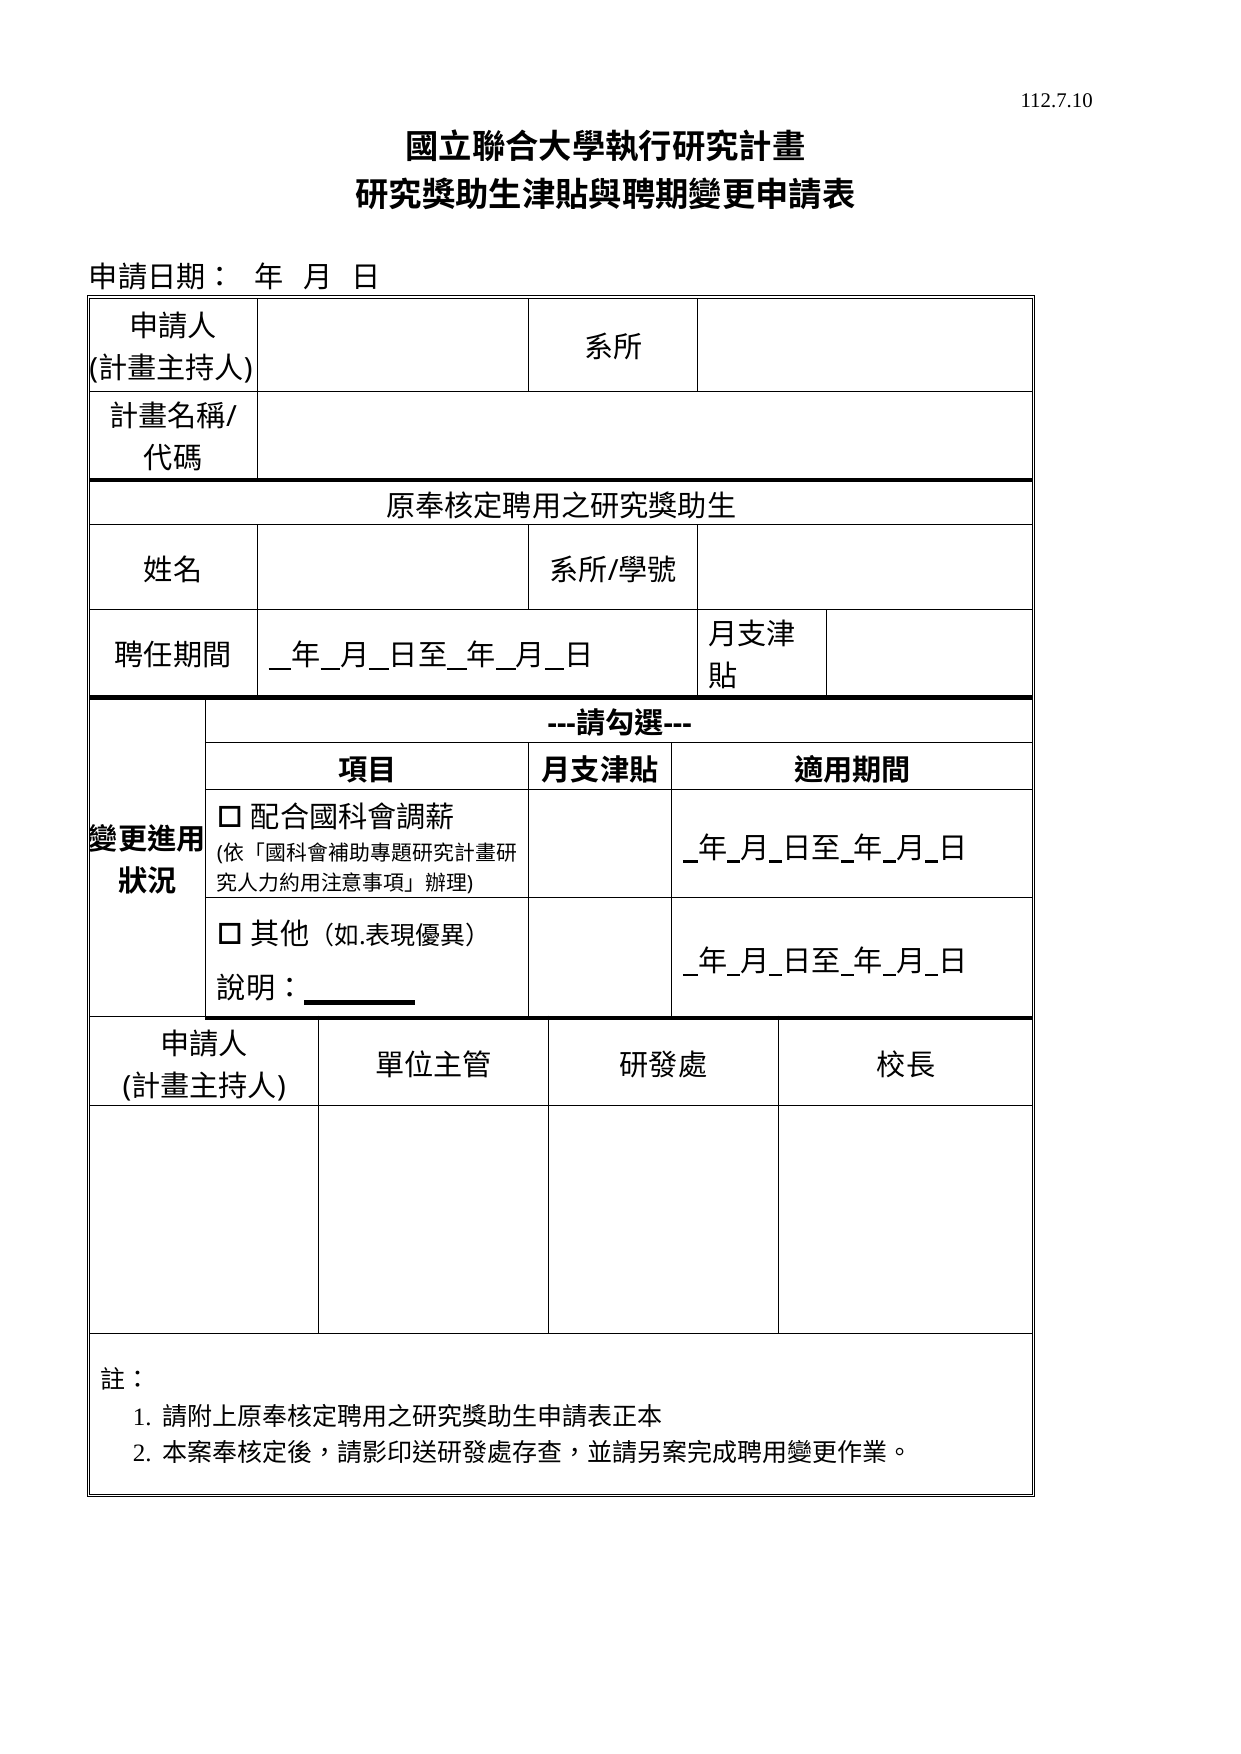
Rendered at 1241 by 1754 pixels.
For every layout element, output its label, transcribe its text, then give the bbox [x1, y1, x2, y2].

table_cell 註： 請附上原奉核定聘用之研究獎助生申請表正本 本案奉核定後，請影印送研發處存查，並請另案完成聘用變更作業。 [90, 1334, 1032, 1494]
table_header 申請人 (計畫主持人) [90, 299, 257, 391]
table_cell 年 月 日至 年 月 日 [672, 898, 1032, 1016]
table_cell [258, 392, 1032, 477]
table_header 系所 [529, 299, 697, 391]
table_cell 單位主管 [319, 1020, 548, 1105]
table_cell 原奉核定聘用之研究獎助生 [90, 482, 1032, 524]
table_cell 年 月 日至 年 月 日 [672, 790, 1032, 897]
table_cell [779, 1106, 1032, 1333]
table_cell 計畫名稱/ 代碼 [90, 392, 257, 477]
table_cell  配合國科會調薪 (依「國科會補助專題研究計畫研究人力約用注意事項」辦理) [206, 790, 528, 897]
table_cell 變更進用 狀況 [90, 700, 205, 1016]
table_cell 月支津貼 [698, 610, 826, 695]
table_cell 聘任期間 [90, 610, 257, 695]
table_cell 適用期間 [672, 743, 1032, 789]
table_cell [529, 898, 671, 1016]
table_cell 月支津貼 [529, 743, 671, 789]
text 研究獎助生津貼與聘期變更申請表 [118, 168, 1092, 216]
table_cell 項目 [206, 743, 528, 789]
table_cell ---請勾選--- [206, 700, 1032, 742]
table_header [258, 299, 528, 391]
table_cell [549, 1106, 778, 1333]
table_cell [258, 525, 528, 609]
table_cell [90, 1106, 318, 1333]
table_cell [319, 1106, 548, 1333]
table_cell 申請人 (計畫主持人) [90, 1017, 318, 1105]
table_cell 校長 [779, 1020, 1032, 1105]
table_header [698, 299, 1032, 391]
table_cell 系所/學號 [529, 525, 697, 609]
table_cell 年 月 日至 年 月 日 [258, 610, 697, 695]
table_cell [529, 790, 671, 897]
table_cell [698, 525, 1032, 609]
table_cell  其他（如.表現優異） 說明： [206, 898, 528, 1016]
text 國立聯合大學執行研究計畫 [118, 120, 1092, 168]
text 申請日期： 年 月 日 [89, 253, 1092, 295]
table_cell [827, 610, 1032, 695]
table_cell 研發處 [549, 1020, 778, 1105]
table_cell 姓名 [90, 525, 257, 609]
